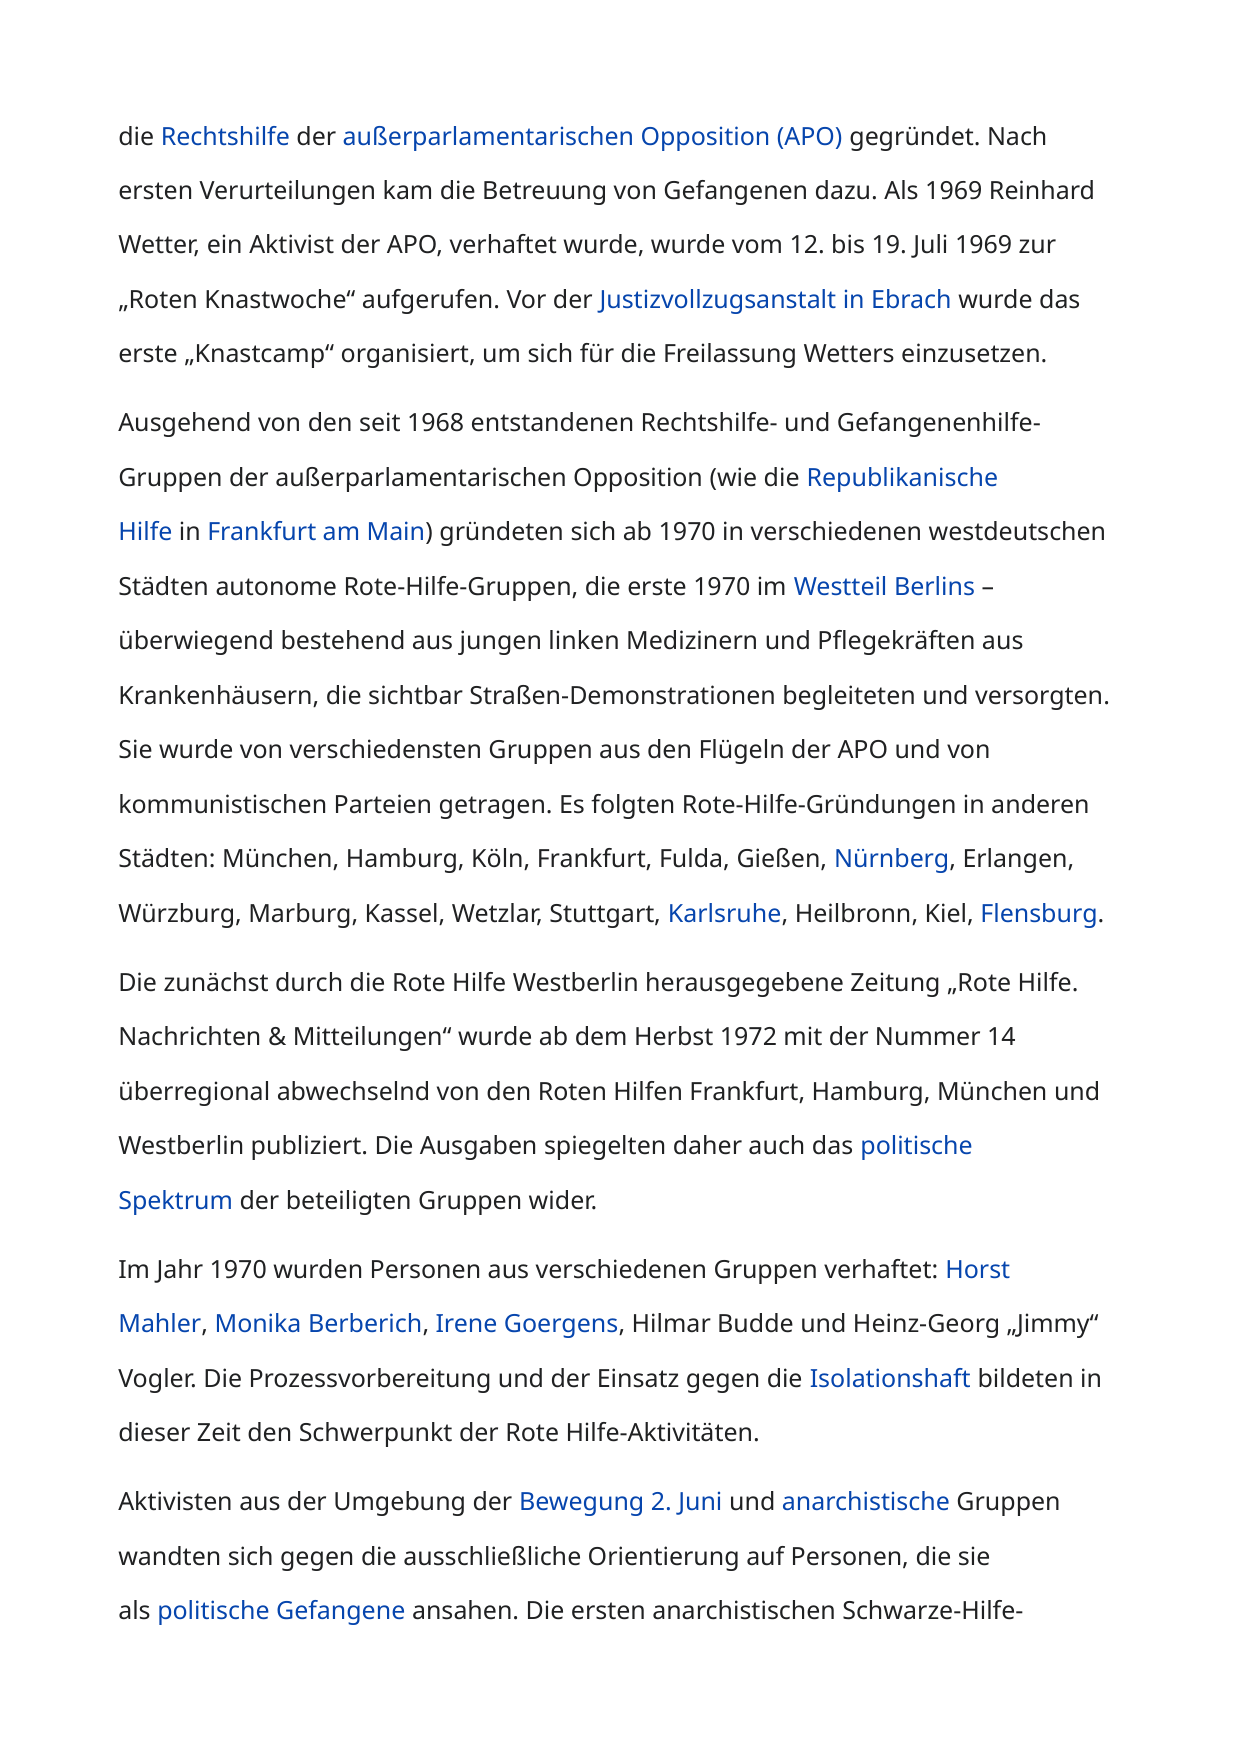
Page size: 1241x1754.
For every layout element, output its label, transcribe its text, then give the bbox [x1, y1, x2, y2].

text Aktivisten aus der Umgebung der Bewegung 2. Juni und anarchistische Gruppen wandten sich gegen die ausschließliche Orientierung auf Personen, die sie als politische Gefangene ansahen. Die ersten anarchistischen Schwarze-Hilfe- [118, 1484, 1122, 1627]
text Im Jahr 1970 wurden Personen aus verschiedenen Gruppen verhaftet: Horst Mahler, Monika Berberich, Irene Goergens, Hilmar Budde und Heinz-Georg „Jimmy“ Vogler. Die Prozessvorbereitung und der Einsatz gegen die Isolationshaft bildeten in dieser Zeit den Schwerpunkt der Rote Hilfe-Aktivitäten. [118, 1251, 1122, 1449]
text Die zunächst durch die Rote Hilfe Westberlin herausgegebene Zeitung „Rote Hilfe. Nachrichten & Mitteilungen“ wurde ab dem Herbst 1972 mit der Nummer 14 überregional abwechselnd von den Roten Hilfen Frankfurt, Hamburg, München und Westberlin publiziert. Die Ausgaben spiegelten daher auch das politische Spektrum der beteiligten Gruppen wider. [118, 964, 1122, 1216]
text die Rechtshilfe der außerparlamentarischen Opposition (APO) gegründet. Nach ersten Verurteilungen kam die Betreuung von Gefangenen dazu. Als 1969 Reinhard Wetter, ein Aktivist der APO, verhaftet wurde, wurde vom 12. bis 19. Juli 1969 zur „Roten Knastwoche“ aufgerufen. Vor der Justizvollzugsanstalt in Ebrach wurde das erste „Knastcamp“ organisiert, um sich für die Freilassung Wetters einzusetzen. [118, 118, 1122, 370]
text Ausgehend von den seit 1968 entstandenen Rechtshilfe- und Gefangenenhilfe-Gruppen der außerparlamentarischen Opposition (wie die Republikanische Hilfe in Frankfurt am Main) gründeten sich ab 1970 in verschiedenen westdeutschen Städten autonome Rote-Hilfe-Gruppen, die erste 1970 im Westteil Berlins – überwiegend bestehend aus jungen linken Medizinern und Pflegekräften aus Krankenhäusern, die sichtbar Straßen-Demonstrationen begleiteten und versorgten. Sie wurde von verschiedensten Gruppen aus den Flügeln der APO und von kommunistischen Parteien getragen. Es folgten Rote-Hilfe-Gründungen in anderen Städten: München, Hamburg, Köln, Frankfurt, Fulda, Gießen, Nürnberg, Erlangen, Würzburg, Marburg, Kassel, Wetzlar, Stuttgart, Karlsruhe, Heilbronn, Kiel, Flensburg. [118, 405, 1122, 929]
